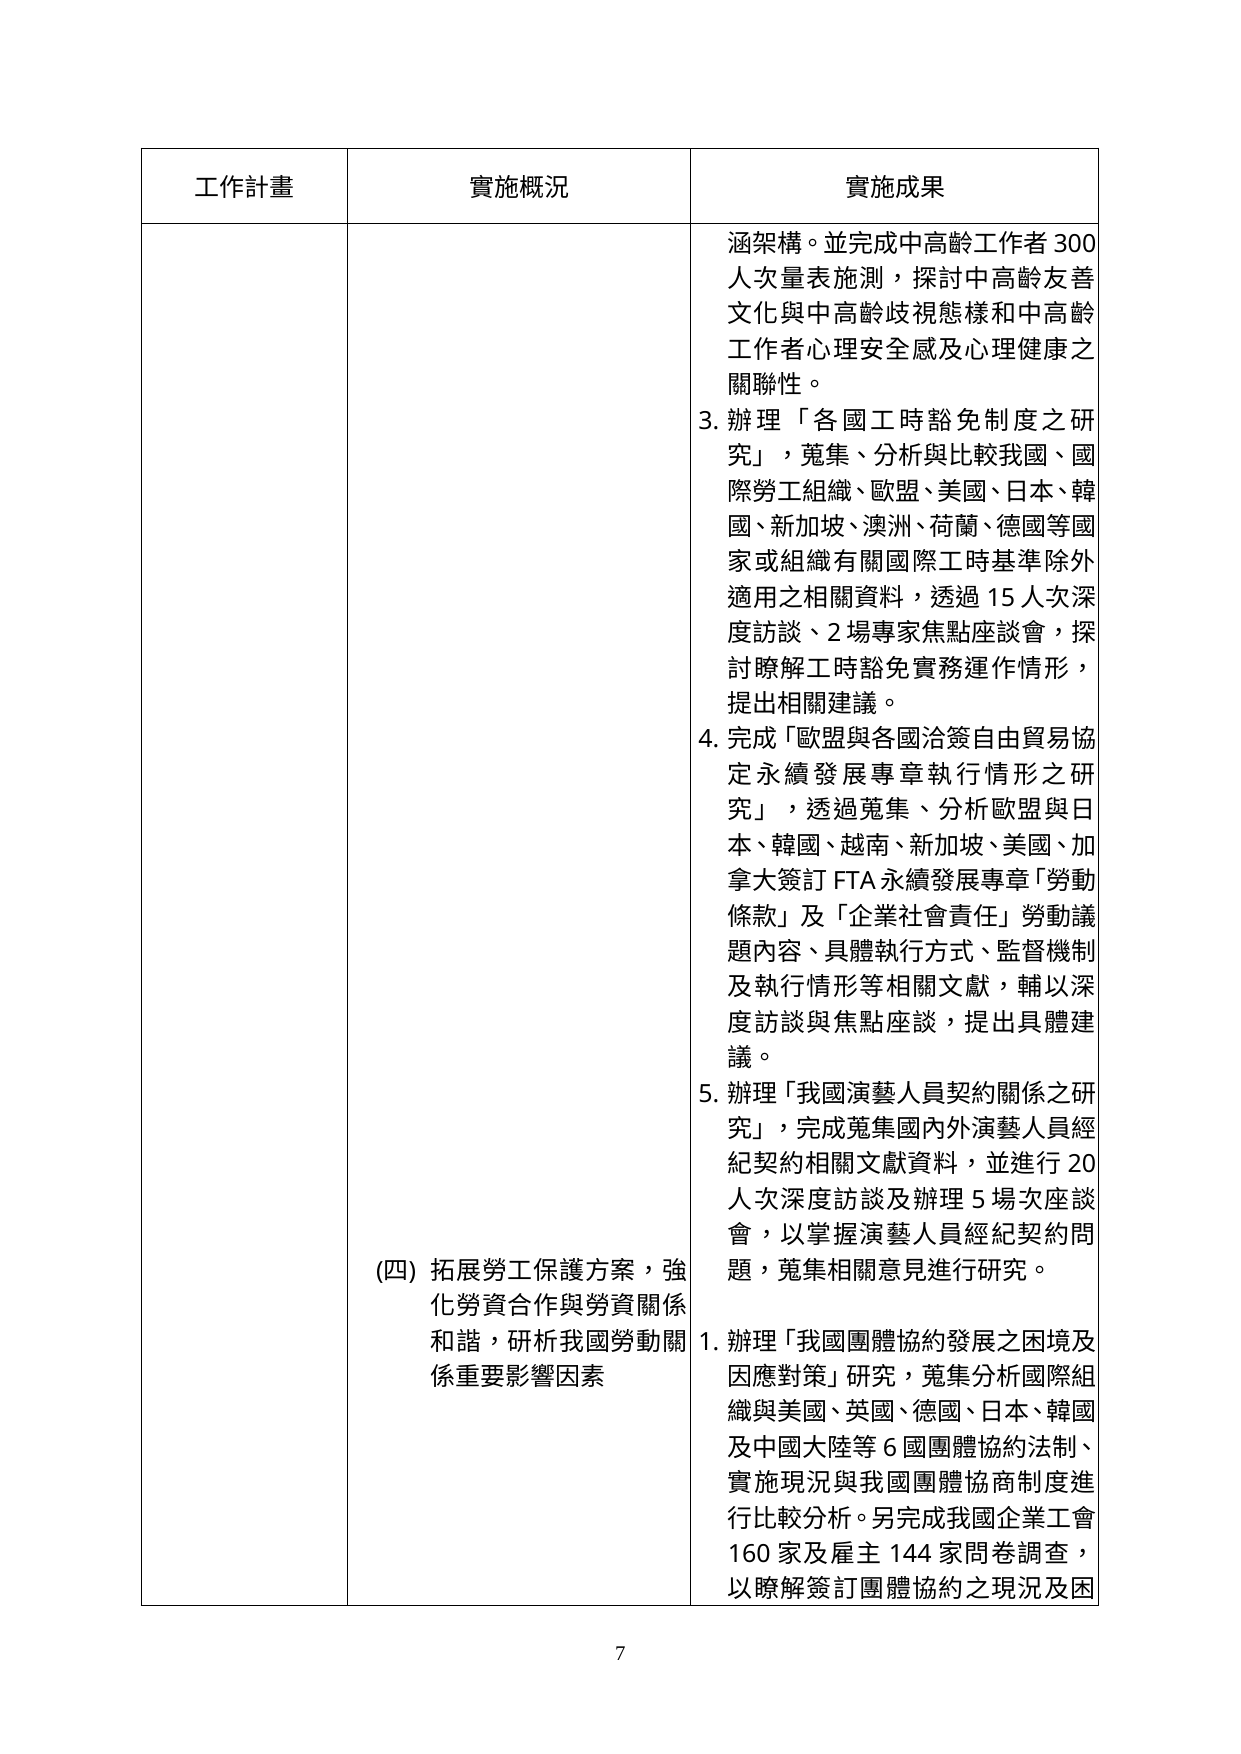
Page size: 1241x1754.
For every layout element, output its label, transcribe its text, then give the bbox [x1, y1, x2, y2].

table_cell 涵架構。並完成中高齡工作者300人次量表施測，探討中高齡友善文化與中高齡歧視態樣和中高齡工作者心理安全感及心理健康之關聯性。 辦理「各國工時豁免制度之研究」，蒐集、分析與比較我國、國際勞工組織、歐盟、美國、日本、韓國、新加坡、澳洲、荷蘭、德國等國家或組織有關國際工時基準除外適用之相關資料，透過15人次深度訪談、2場專家焦點座談會，探討瞭解工時豁免實務運作情形，提出相關建議。 完成「歐盟與各國洽簽自由貿易協定永續發展專章執行情形之研究」，透過蒐集、分析歐盟與日本、韓國、越南、新加坡、美國、加拿大簽訂FTA永續發展專章「勞動條款」及「企業社會責任」勞動議題內容、具體執行方式、監督機制及執行情形等相關文獻，輔以深度訪談與焦點座談，提出具體建議。 辦理「我國演藝人員契約關係之研究」，完成蒐集國內外演藝人員經紀契約相關文獻資料，並進行20人次深度訪談及辦理5場次座談會，以掌握演藝人員經紀契約問題，蒐集相關意見進行研究。 辦理「我國團體協約發展之困境及因應對策」研究，蒐集分析國際組織與美國、英國、德國、日本、韓國及中國大陸等6國團體協約法制、實施現況與我國團體協商制度進行比較分析。另完成我國企業工會160家及雇主144家問卷調查，以瞭解簽訂團體協約之現況及困 [691, 224, 1098, 1605]
table_cell 強化勞動市場研究，提供優化職場的勞動政策建議，持續強化勞動關係研究，建立優質勞動環境，提升勞動條件 辦理勞動市場觀測等研究，掌握勞動力流動資訊，提供勞動政策決策的參考 持續辦理中高齡或婦女等對象之促進就業或勞動升級相關研究，提供勞動政策擬定的參考 掌握國內、外勞動關係與勞動條件發展趨勢，健全勞動環境評估指標，促進職場平權與生活福祉 拓展勞工保護方案，強化勞資合作與勞資關係和諧，研析我國勞動關係重要影響因素 [348, 224, 690, 1605]
table_header 工作計畫 [142, 149, 347, 223]
table_header 實施成果 [691, 149, 1098, 223]
table_cell [142, 224, 347, 1605]
table_header 實施概況 [348, 149, 690, 223]
